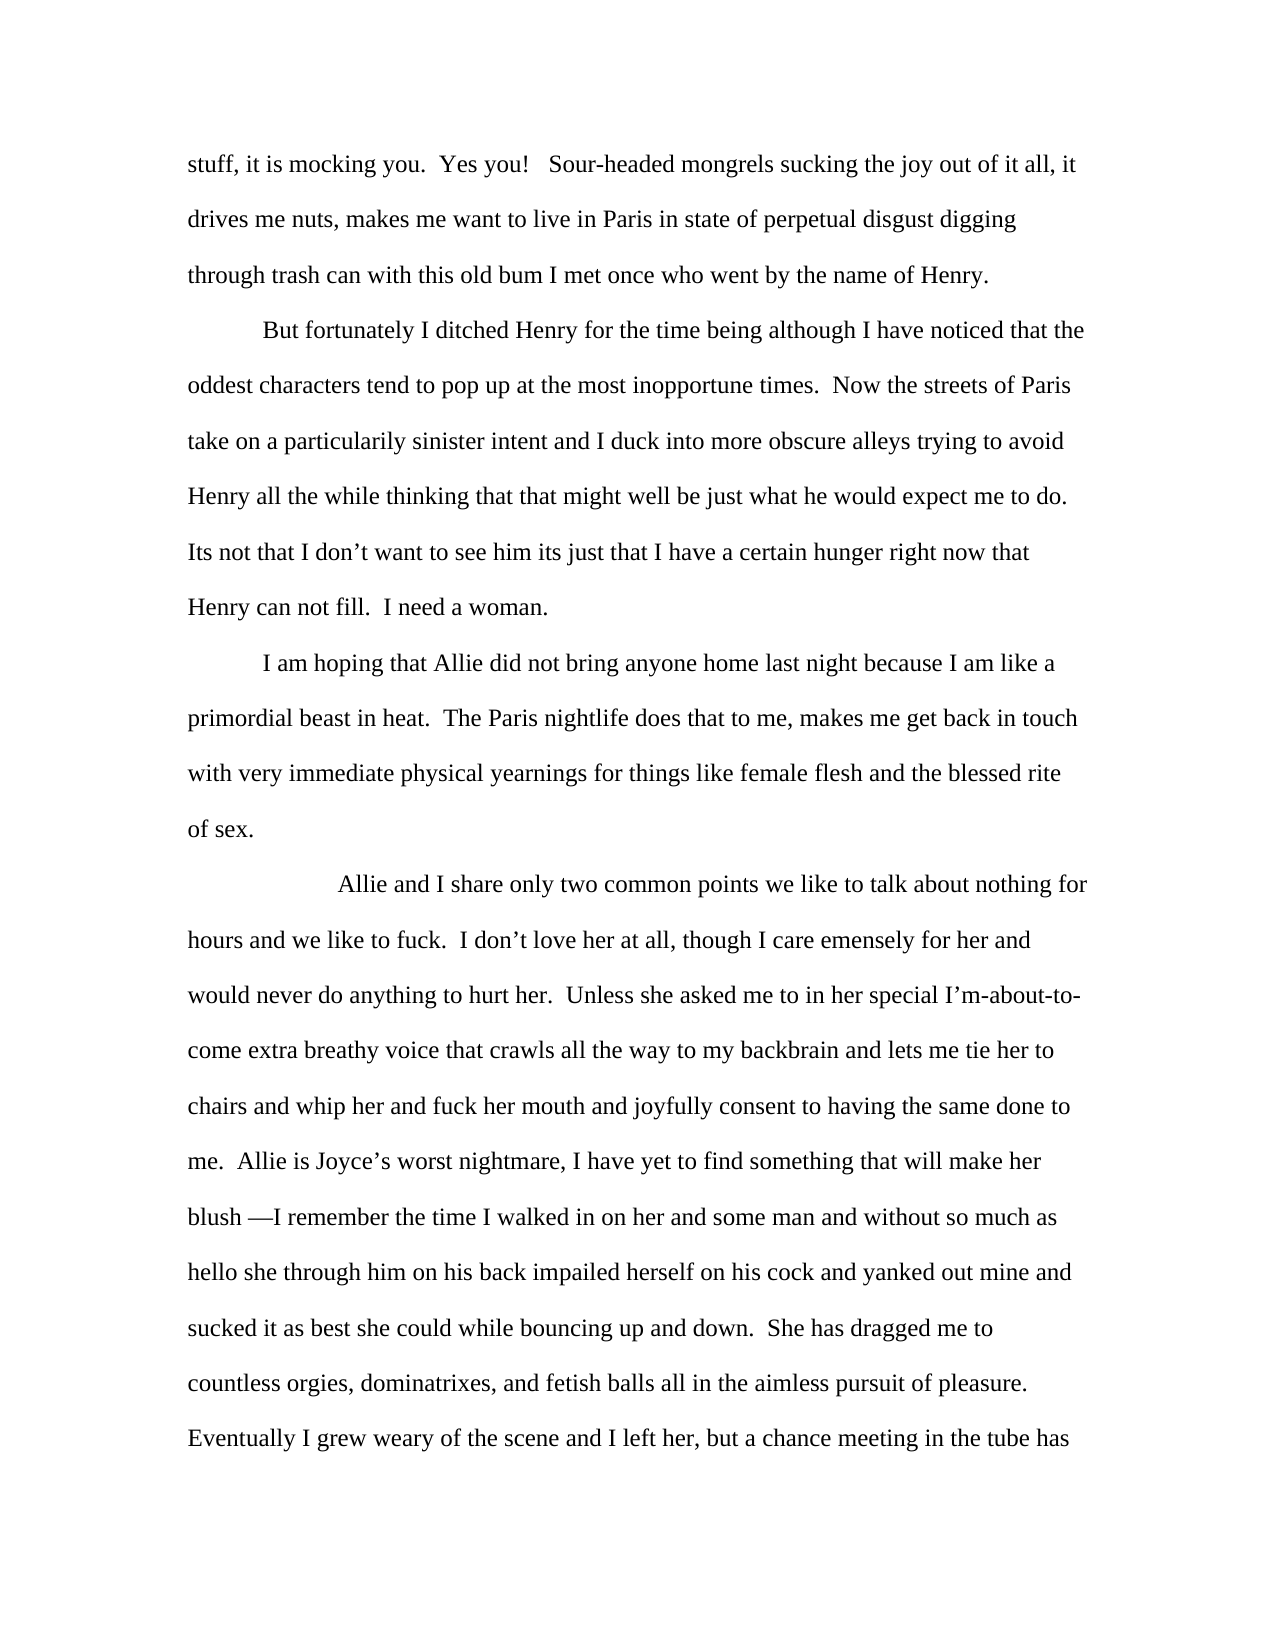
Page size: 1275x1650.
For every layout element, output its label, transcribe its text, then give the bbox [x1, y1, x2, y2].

text I am hoping that Allie did not bring anyone home last night because I am like a primordial beast in heat. The Paris nightlife does that to me, makes me get back in touch with very immediate physical yearnings for things like female flesh and the blessed rite of sex. [187, 649, 1087, 843]
text Allie and I share only two common points we like to talk about nothing for hours and we like to fuck. I don’t love her at all, though I care emensely for her and would never do anything to hurt her. Unless she asked me to in her special I’m-about-to-come extra breathy voice that crawls all the way to my backbrain and lets me tie her to chairs and whip her and fuck her mouth and joyfully consent to having the same done to me. Allie is Joyce’s worst nightmare, I have yet to find something that will make her blush —I remember the time I walked in on her and some man and without so much as hello she through him on his back impailed herself on his cock and yanked out mine and sucked it as best she could while bouncing up and down. She has dragged me to countless orgies, dominatrixes, and fetish balls all in the aimless pursuit of pleasure. Eventually I grew weary of the scene and I left her, but a chance meeting in the tube has [187, 870, 1087, 1452]
text But fortunately I ditched Henry for the time being although I have noticed that the oddest characters tend to pop up at the most inopportune times. Now the streets of Paris take on a particularily sinister intent and I duck into more obscure alleys trying to avoid Henry all the while thinking that that might well be just what he would expect me to do. Its not that I don’t want to see him its just that I have a certain hunger right now that Henry can not fill. I need a woman. [187, 316, 1087, 621]
text stuff, it is mocking you. Yes you! Sour-headed mongrels sucking the joy out of it all, it drives me nuts, makes me want to live in Paris in state of perpetual disgust digging through trash can with this old bum I met once who went by the name of Henry. [187, 150, 1087, 288]
